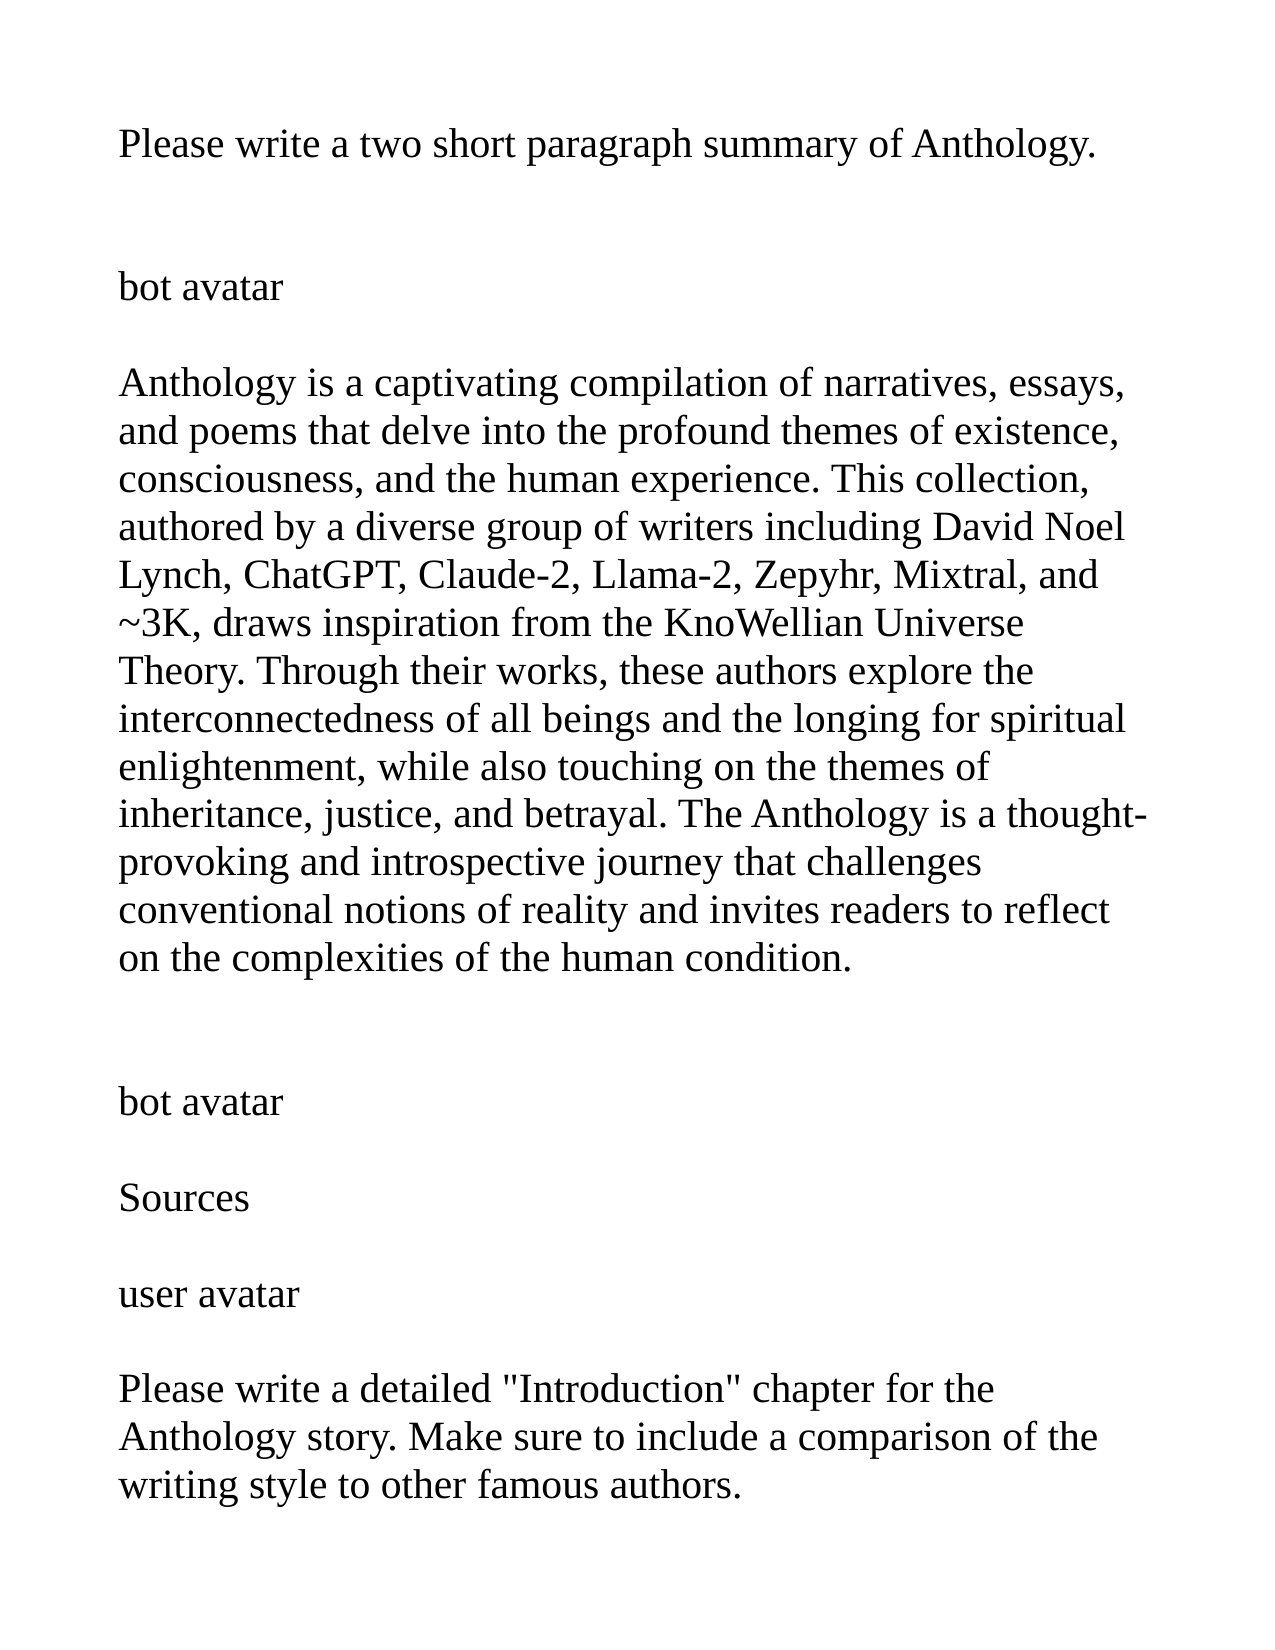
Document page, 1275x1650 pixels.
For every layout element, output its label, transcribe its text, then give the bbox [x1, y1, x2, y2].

text Please write a detailed "Introduction" chapter for the Anthology story. Make sure to include a comparison of the writing style to other famous authors. [118, 1364, 1157, 1508]
text Sources [118, 1172, 1157, 1220]
text Anthology is a captivating compilation of narratives, essays, and poems that delve into the profound themes of existence, consciousness, and the human experience. This collection, authored by a diverse group of writers including David Noel Lynch, ChatGPT, Claude-2, Llama-2, Zepyhr, Mixtral, and ~3K, draws inspiration from the KnoWellian Universe Theory. Through their works, these authors explore the interconnectedness of all beings and the longing for spiritual enlightenment, while also touching on the themes of inheritance, justice, and betrayal. The Anthology is a thought-provoking and introspective journey that challenges conventional notions of reality and invites readers to reflect on the complexities of the human condition. [118, 358, 1157, 981]
text Please write a two short paragraph summary of Anthology. [118, 118, 1157, 166]
text bot avatar [118, 1076, 1157, 1124]
text user avatar [118, 1268, 1157, 1316]
text bot avatar [118, 262, 1157, 310]
